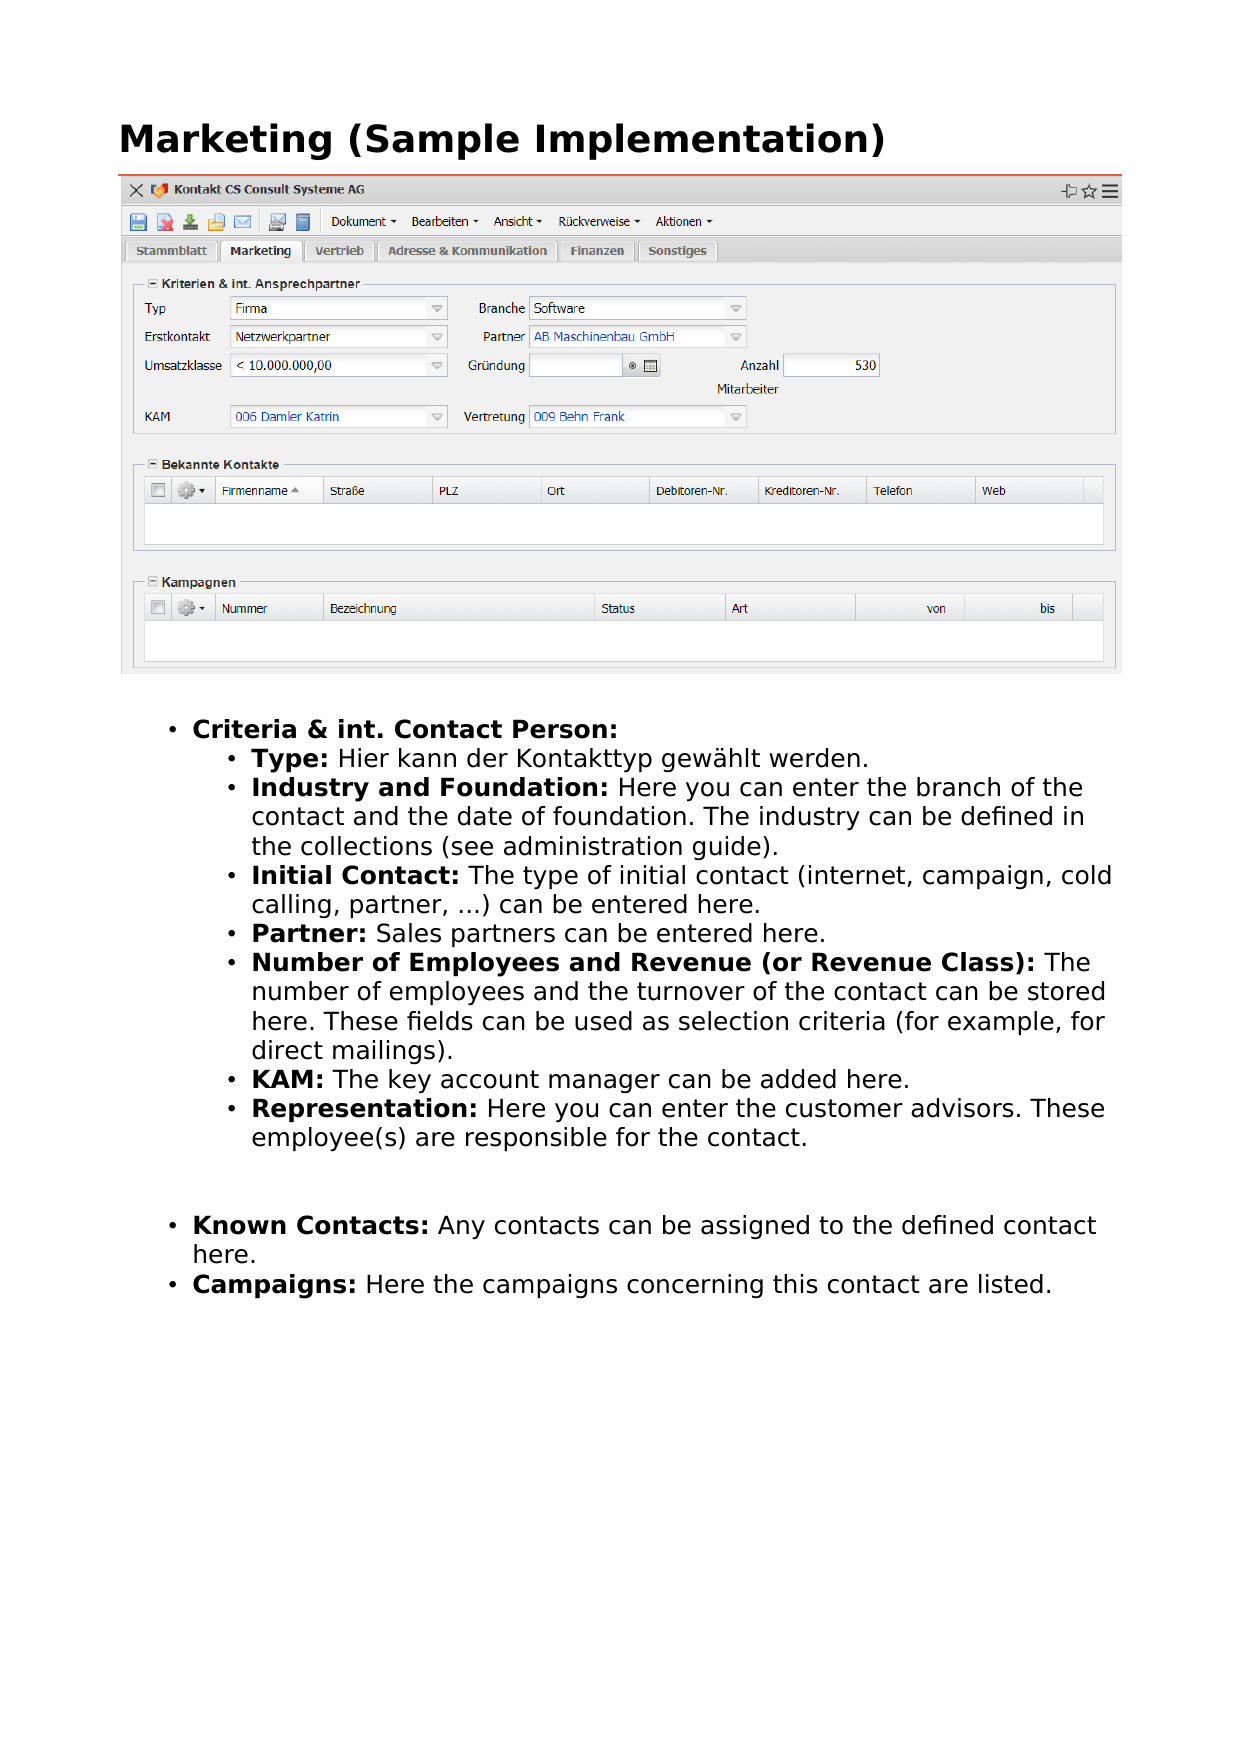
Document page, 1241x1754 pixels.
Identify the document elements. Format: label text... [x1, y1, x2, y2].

list Campaigns: Here the campaigns concerning this contact are listed. [177, 1270, 1122, 1299]
list Number of Employees and Revenue (or Revenue Class): The number of employees and the turnover of the contact can be stored here. These fields can be used as selection criteria (for example, for direct mailings). [236, 948, 1122, 1065]
list Representation: Here you can enter the customer advisors. These employee(s) are responsible for the contact. [236, 1094, 1122, 1153]
list Industry and Foundation: Here you can enter the branch of the contact and the date of foundation. The industry can be defined in the collections (see administration guide). [236, 773, 1122, 861]
list Initial Contact: The type of initial contact (internet, campaign, cold calling, partner, ...) can be entered here. [236, 861, 1122, 919]
list Known Contacts: Any contacts can be assigned to the defined contact here. [177, 1212, 1122, 1270]
list Type: Hier kann der Kontakttyp gewählt werden. [236, 744, 1122, 773]
picture [118, 174, 1123, 674]
list Partner: Sales partners can be entered here. [236, 919, 1122, 948]
list KAM: The key account manager can be added here. [236, 1065, 1122, 1094]
list Criteria & int. Contact Person: [177, 715, 1122, 744]
subtitle Marketing (Sample Implementation) [118, 118, 1122, 162]
